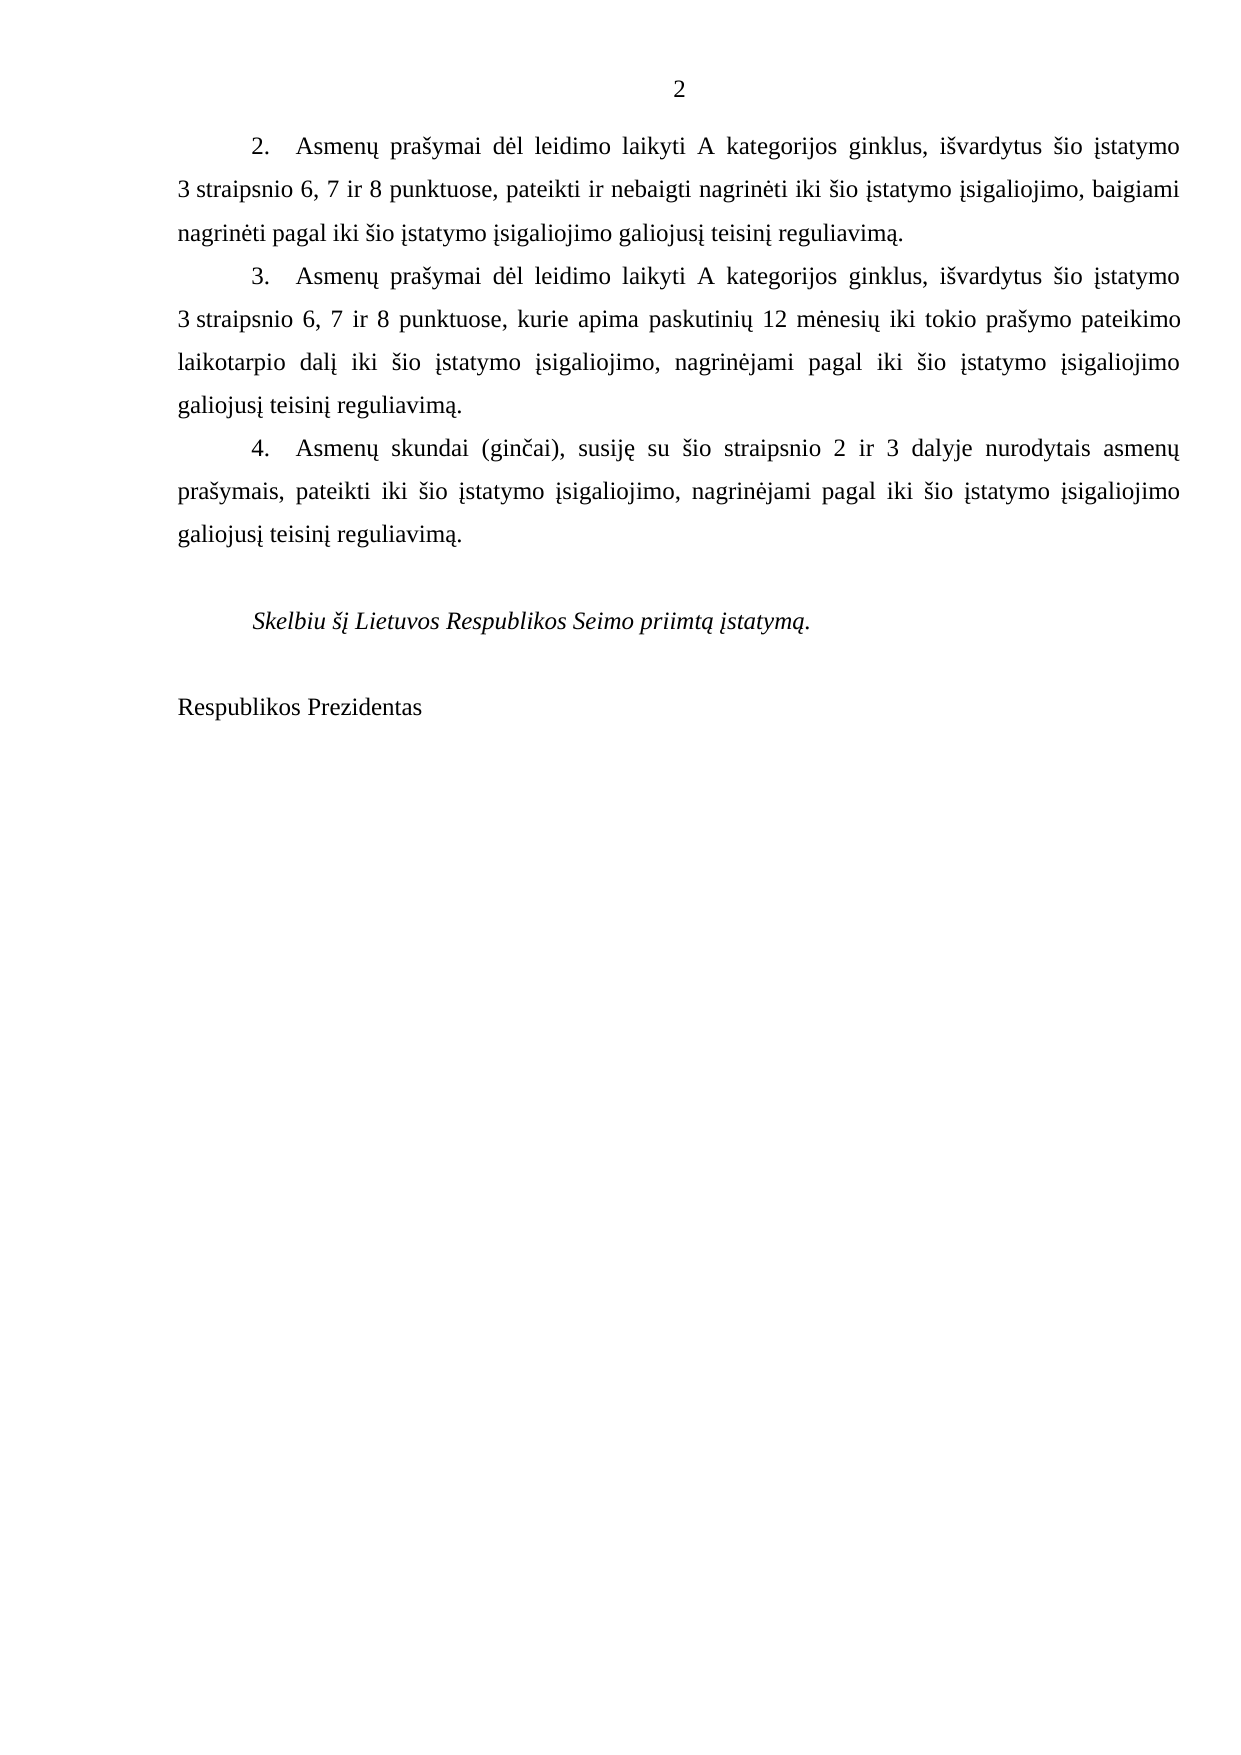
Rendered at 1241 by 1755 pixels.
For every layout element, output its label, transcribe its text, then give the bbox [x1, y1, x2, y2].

text Skelbiu šį Lietuvos Respublikos Seimo priimtą įstatymą. [177, 606, 1181, 634]
text 3. Asmenų prašymai dėl leidimo laikyti A kategorijos ginklus, išvardytus šio įstatymo 3 straipsnio 6, 7 ir 8 punktuose, kurie apima paskutinių 12 mėnesių iki tokio prašymo pateikimo laikotarpio dalį iki šio įstatymo įsigaliojimo, nagrinėjami pagal iki šio įstatymo įsigaliojimo galiojusį teisinį reguliavimą. [177, 261, 1181, 419]
text 2. Asmenų prašymai dėl leidimo laikyti A kategorijos ginklus, išvardytus šio įstatymo 3 straipsnio 6, 7 ir 8 punktuose, pateikti ir nebaigti nagrinėti iki šio įstatymo įsigaliojimo, baigiami nagrinėti pagal iki šio įstatymo įsigaliojimo galiojusį teisinį reguliavimą. [177, 131, 1181, 246]
text 4. Asmenų skundai (ginčai), susiję su šio straipsnio 2 ir 3 dalyje nurodytais asmenų prašymais, pateikti iki šio įstatymo įsigaliojimo, nagrinėjami pagal iki šio įstatymo įsigaliojimo galiojusį teisinį reguliavimą. [177, 433, 1181, 548]
text Respublikos Prezidentas [177, 692, 1181, 721]
